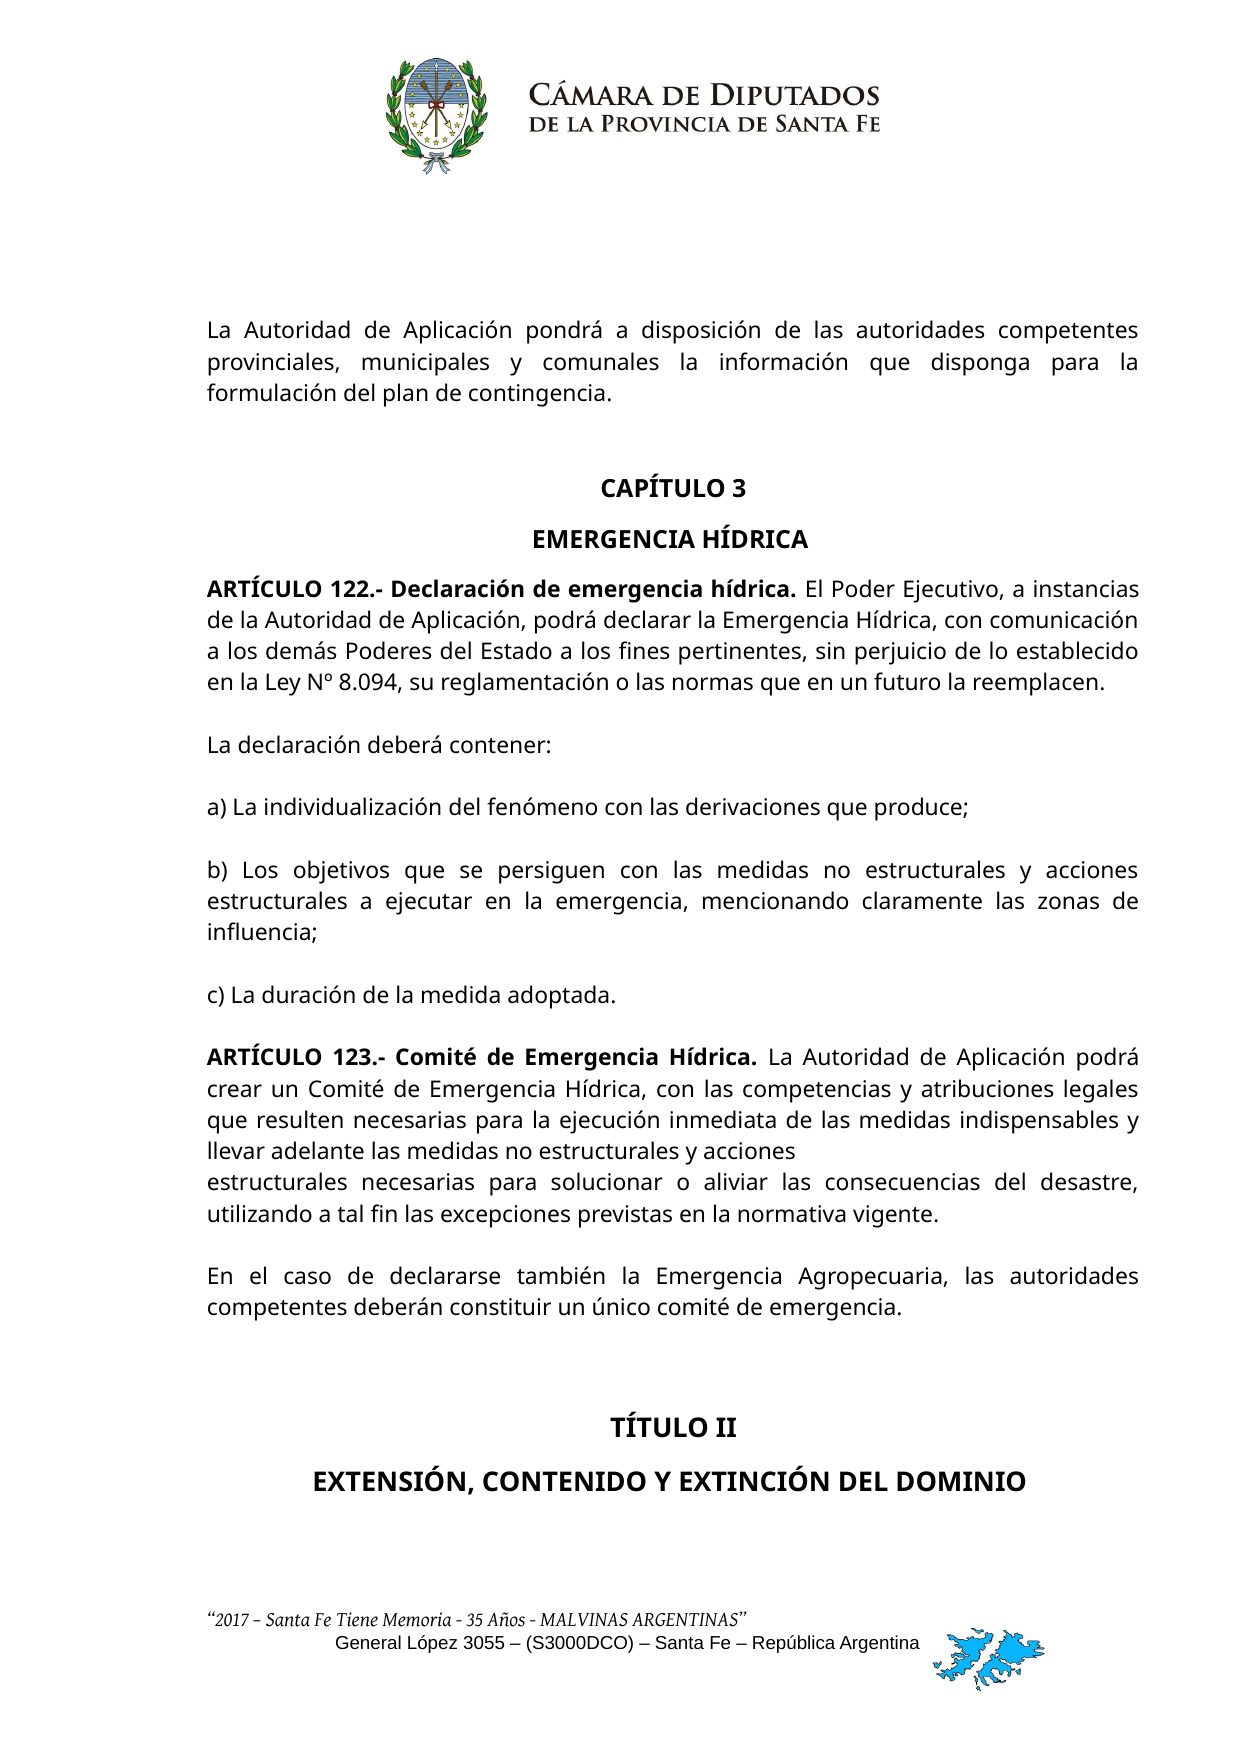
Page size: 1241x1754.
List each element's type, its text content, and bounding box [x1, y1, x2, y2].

text La Autoridad de Aplicación pondrá a disposición de las autoridades competentes provinciales, municipales y comunales la información que disponga para la formulación del plan de contingencia. [207, 314, 1140, 408]
picture [386, 58, 880, 179]
text ARTÍCULO 122.- Declaración de emergencia hídrica. El Poder Ejecutivo, a instancias de la Autoridad de Aplicación, podrá declarar la Emergencia Hídrica, con comunicación a los demás Poderes del Estado a los fines pertinentes, sin perjuicio de lo establecido en la Ley Nº 8.094, su reglamentación o las normas que en un futuro la reemplacen. [207, 572, 1140, 697]
text TÍTULO II [207, 1408, 1140, 1445]
text CAPÍTULO 3 [207, 470, 1140, 504]
text ARTÍCULO 123.- Comité de Emergencia Hídrica. La Autoridad de Aplicación podrá crear un Comité de Emergencia Hídrica, con las competencias y atribuciones legales que resulten necesarias para la ejecución inmediata de las medidas indispensables y llevar adelante las medidas no estructurales y acciones [207, 1041, 1140, 1166]
text EXTENSIÓN, CONTENIDO y EXTINCIÓN DEL DOMINIO [207, 1463, 1140, 1500]
text a) La individualización del fenómeno con las derivaciones que produce; [207, 791, 1140, 822]
text estructurales necesarias para solucionar o aliviar las consecuencias del desastre, utilizando a tal fin las excepciones previstas en la normativa vigente. [207, 1166, 1140, 1229]
text b) Los objetivos que se persiguen con las medidas no estructurales y acciones estructurales a ejecutar en la emergencia, mencionando claramente las zonas de influencia; [207, 854, 1140, 947]
text La declaración deberá contener: [207, 729, 1140, 760]
text c) La duración de la medida adoptada. [207, 979, 1140, 1010]
text EMERGENCIA HÍDRICA [207, 521, 1140, 556]
picture [926, 1622, 1048, 1695]
text En el caso de declararse también la Emergencia Agropecuaria, las autoridades competentes deberán constituir un único comité de emergencia. [207, 1260, 1140, 1322]
